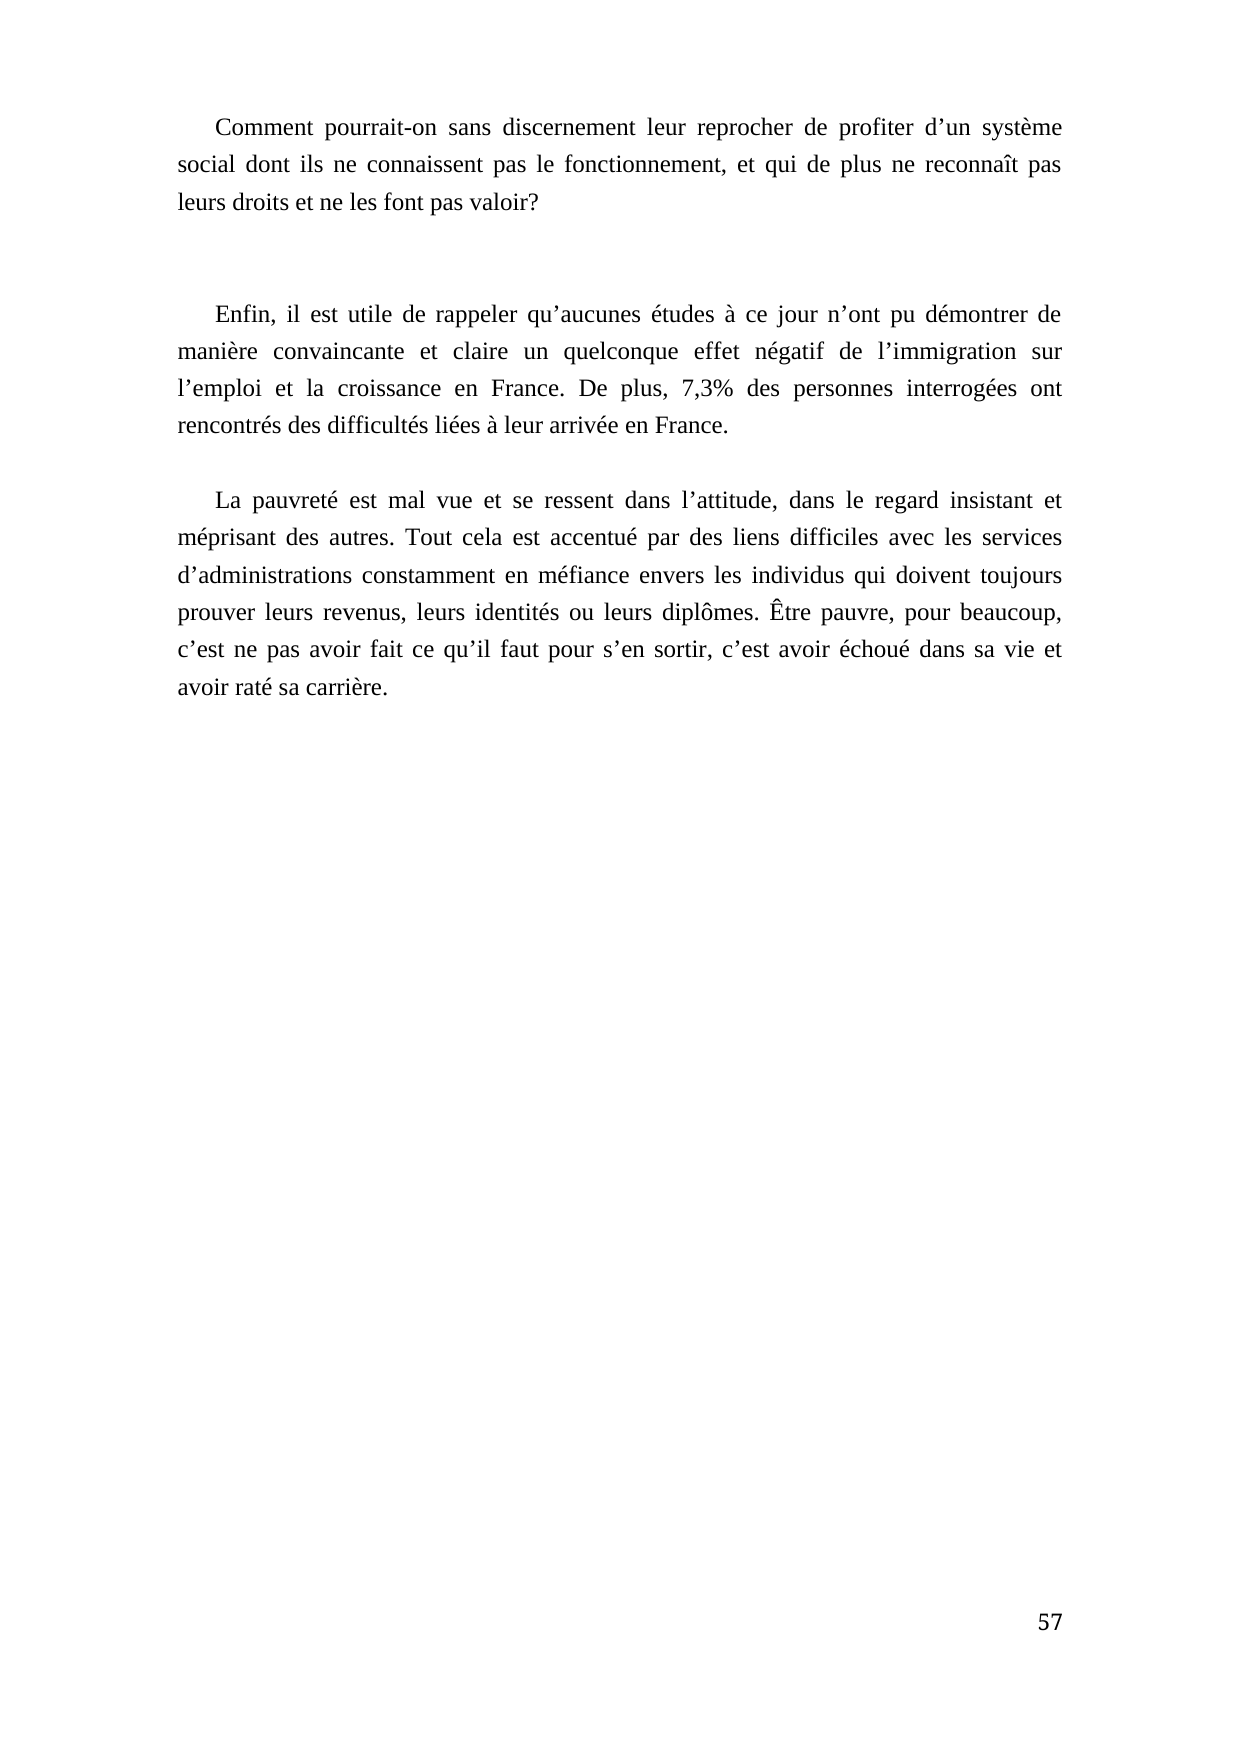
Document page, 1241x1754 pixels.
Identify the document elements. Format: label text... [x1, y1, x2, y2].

text La pauvreté est mal vue et se ressent dans l’attitude, dans le regard insistant et méprisant des autres. Tout cela est accentué par des liens difficiles avec les services d’administrations constamment en méfiance envers les individus qui doivent toujours prouver leurs revenus, leurs identités ou leurs diplômes. Être pauvre, pour beaucoup, c’est ne pas avoir fait ce qu’il faut pour s’en sortir, c’est avoir échoué dans sa vie et avoir raté sa carrière. [177, 485, 1063, 700]
text Enfin, il est utile de rappeler qu’aucunes études à ce jour n’ont pu démontrer de manière convaincante et claire un quelconque effet négatif de l’immigration sur l’emploi et la croissance en France. De plus, 7,3% des personnes interrogées ont rencontrés des difficultés liées à leur arrivée en France. [177, 299, 1063, 439]
text Comment pourrait-on sans discernement leur reprocher de profiter d’un système social dont ils ne connaissent pas le fonctionnement, et qui de plus ne reconnaît pas leurs droits et ne les font pas valoir? [177, 112, 1063, 216]
